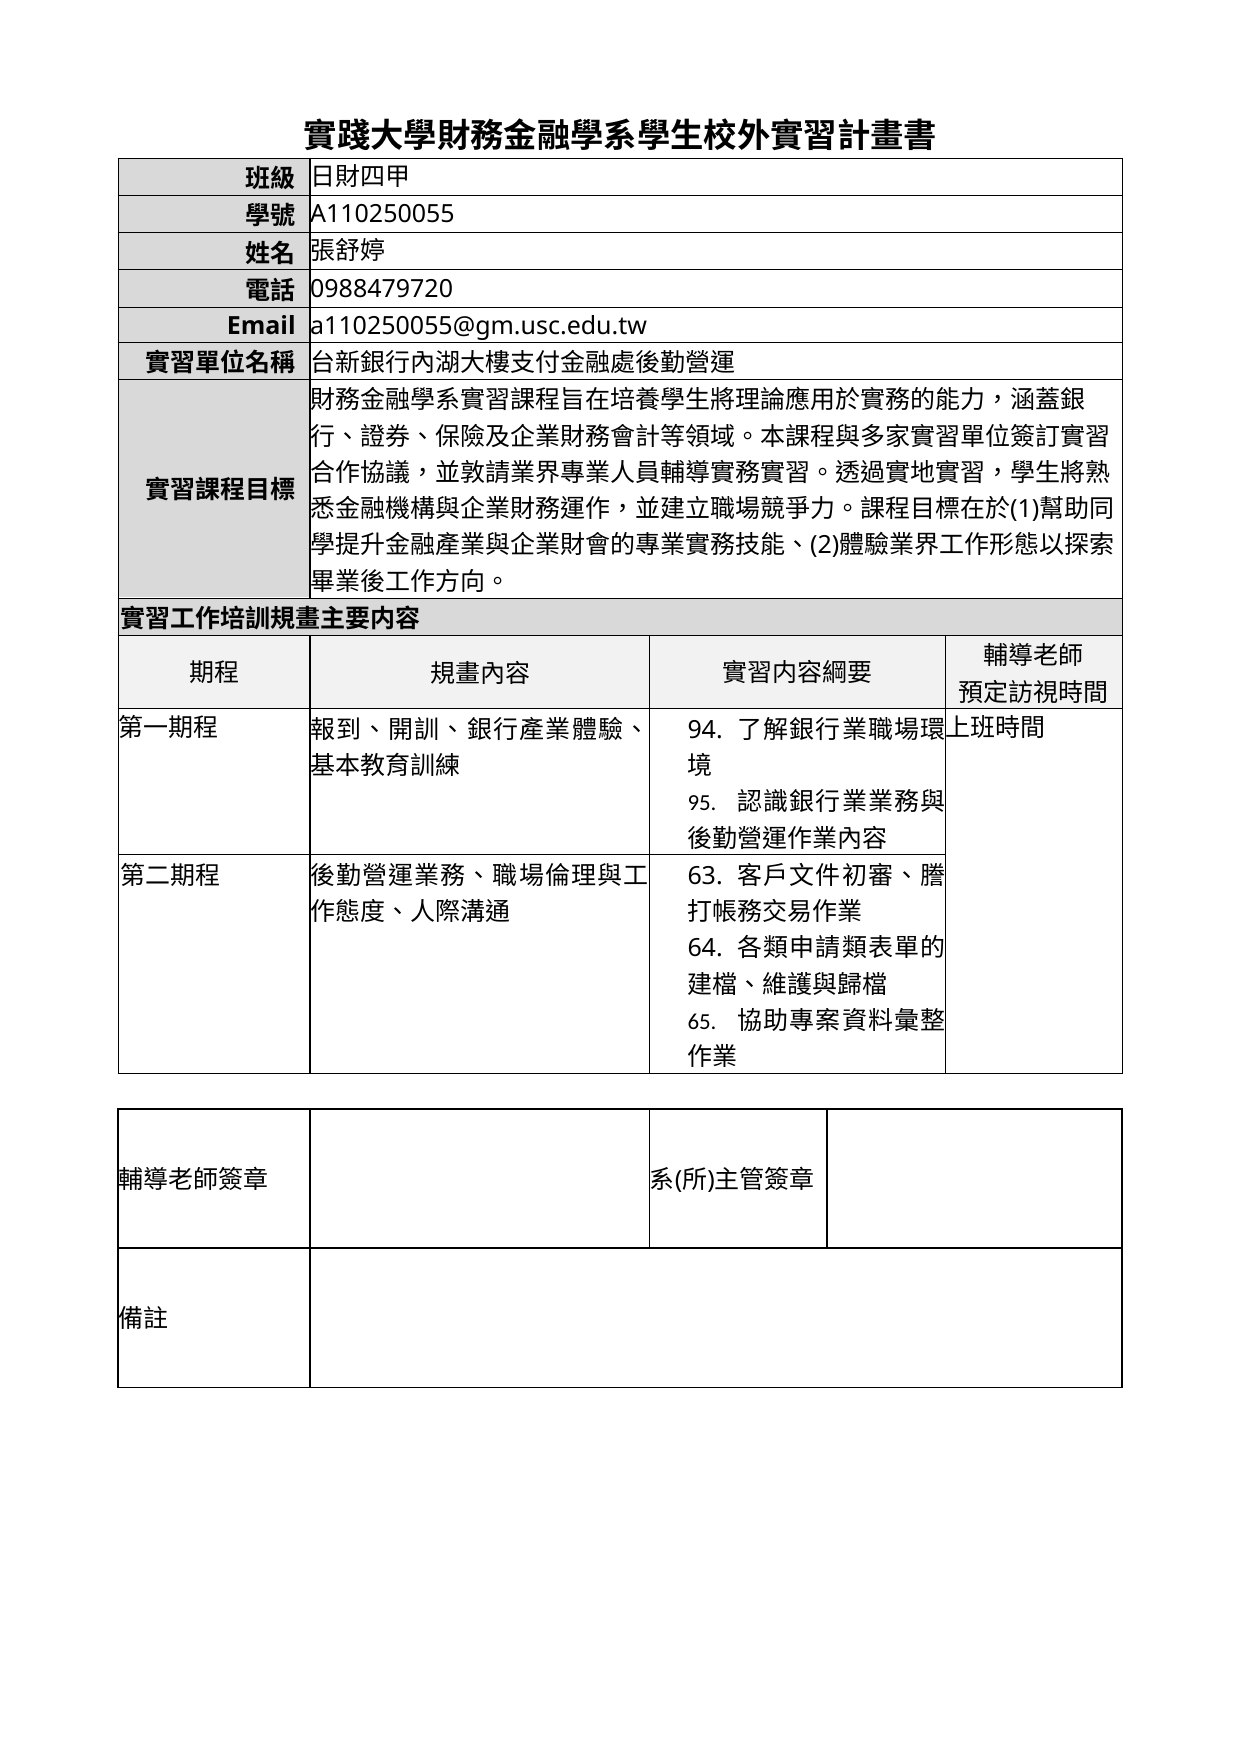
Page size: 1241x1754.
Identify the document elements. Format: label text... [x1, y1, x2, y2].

table_cell 實習課程目標 [119, 380, 309, 597]
table_cell 上班時間 [946, 709, 1122, 1073]
table_cell 規畫內容 [311, 636, 649, 708]
table_cell Email [119, 308, 309, 342]
table_cell 報到、開訓、銀行產業體驗、基本教育訓練 [311, 709, 649, 854]
table_cell 客戶文件初審、謄打帳務交易作業 各類申請類表單的建檔、維護與歸檔 協助專案資料彙整作業 [650, 855, 945, 1073]
table_cell 實習内容綱要 [650, 636, 945, 708]
table_cell 姓名 [119, 233, 309, 269]
table_cell 輔導老師 預定訪視時間 [946, 636, 1122, 708]
table_cell 電話 [119, 270, 309, 307]
table_header [828, 1110, 1121, 1247]
text 實踐大學財務金融學系學生校外實習計畫書 [118, 109, 1122, 157]
table_cell 學號 [119, 196, 309, 232]
table_cell a110250055@gm.usc.edu.tw [311, 308, 1122, 342]
table_cell 實習單位名稱 [119, 343, 309, 379]
table_cell 了解銀行業職場環境 認識銀行業業務與後勤營運作業內容 [650, 709, 945, 854]
table_cell 張舒婷 [311, 233, 1122, 269]
table_cell 備註 [119, 1249, 309, 1387]
table_header 班級 [119, 159, 309, 195]
table_header 系(所)主管簽章 [650, 1110, 826, 1247]
table_cell 台新銀行內湖大樓支付金融處後勤營運 [311, 343, 1122, 379]
table_cell 第二期程 [119, 855, 309, 1073]
table_cell A110250055 [311, 196, 1122, 232]
table_cell 第一期程 [119, 709, 309, 854]
table_header 輔導老師簽章 [119, 1110, 309, 1247]
table_cell 財務金融學系實習課程旨在培養學生將理論應用於實務的能力，涵蓋銀行、證券、保險及企業財務會計等領域。本課程與多家實習單位簽訂實習合作協議，並敦請業界專業人員輔導實務實習。透過實地實習，學生將熟悉金融機構與企業財務運作，並建立職場競爭力。課程目標在於(1)幫助同學提升金融產業與企業財會的專業實務技能、(2)體驗業界工作形態以探索畢業後工作方向。 [311, 380, 1122, 597]
table_cell 期程 [119, 636, 309, 708]
table_cell 實習工作培訓規畫主要内容 [119, 599, 1122, 635]
table_header 日財四甲 [311, 159, 1122, 195]
table_cell 後勤營運業務、職場倫理與工作態度、人際溝通 [311, 855, 649, 1073]
table_cell [311, 1249, 1121, 1387]
table_header [311, 1110, 649, 1247]
table_cell 0988479720 [311, 270, 1122, 307]
